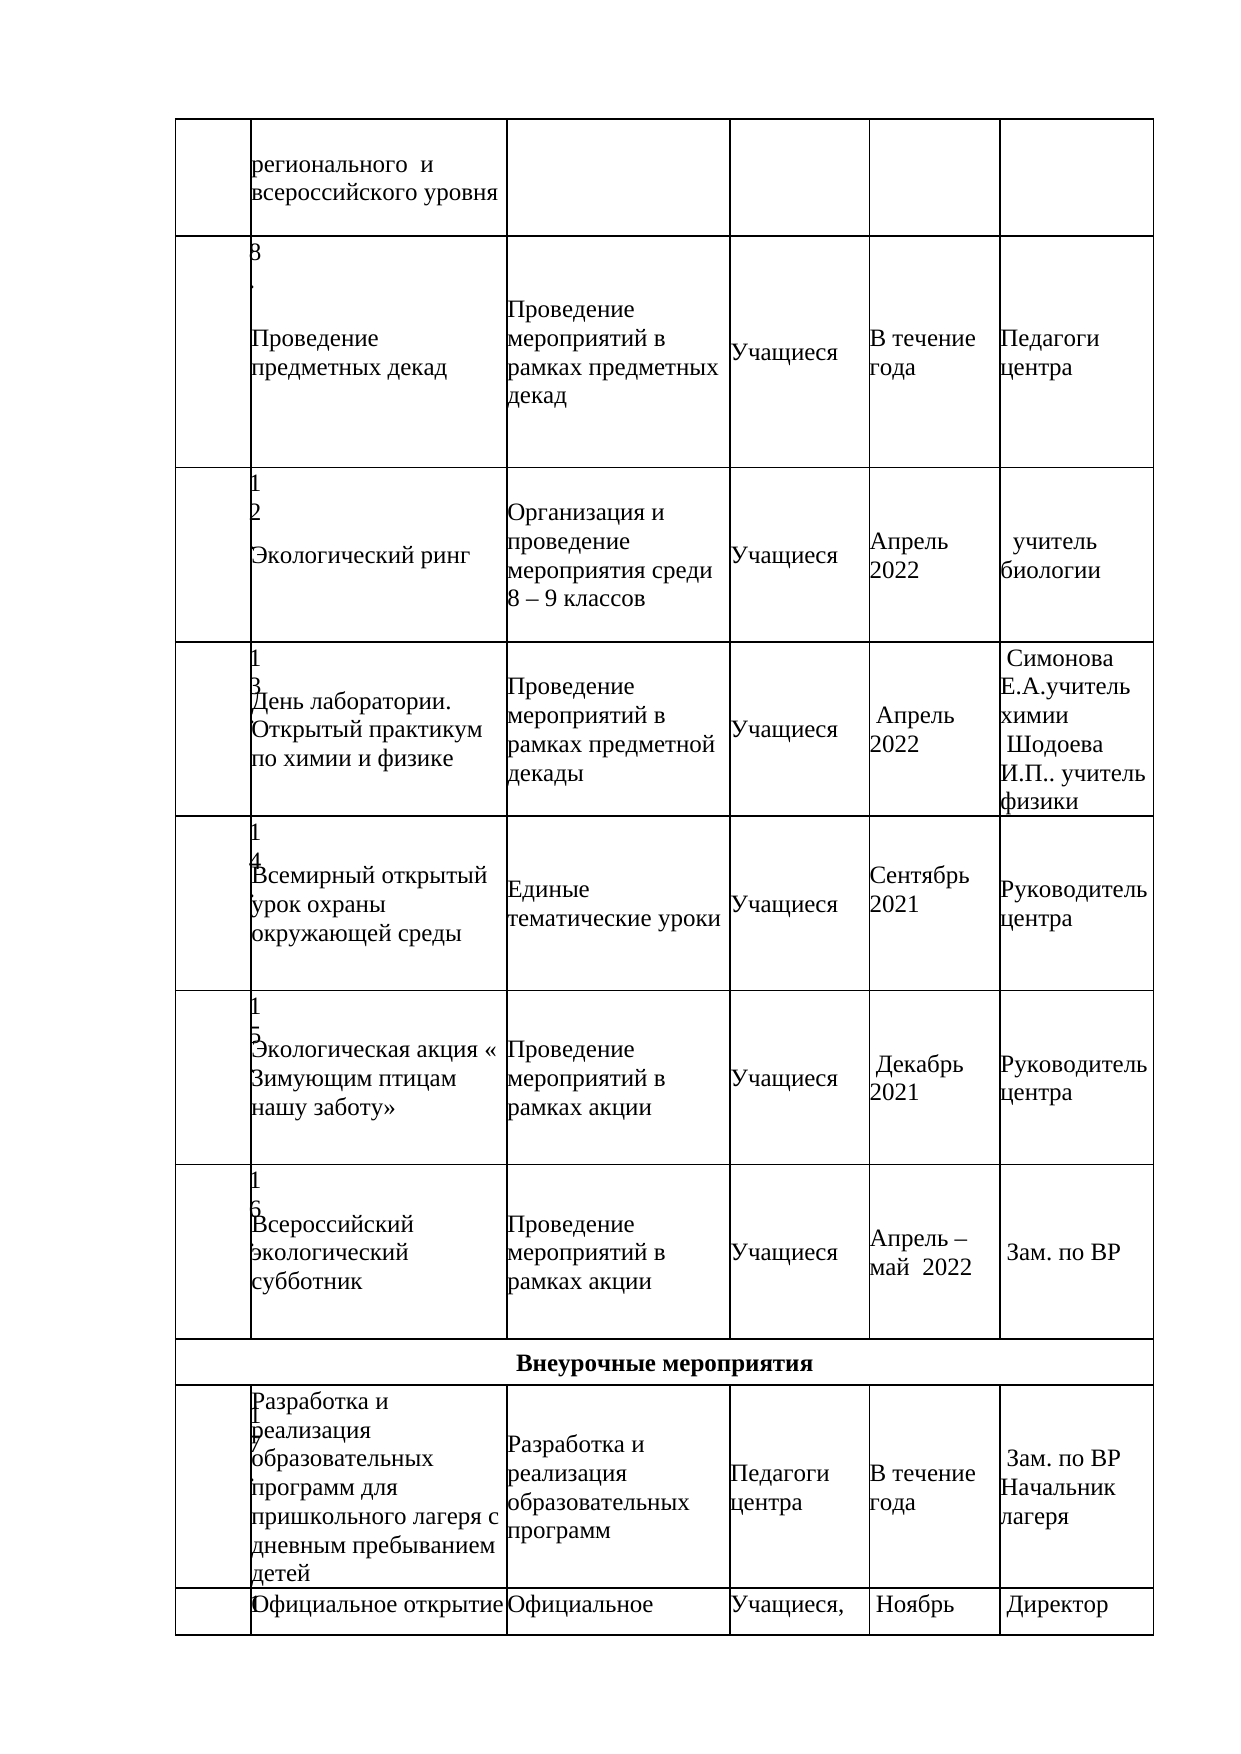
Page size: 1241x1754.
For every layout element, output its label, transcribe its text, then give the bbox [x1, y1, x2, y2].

table_cell Учащиеся [731, 237, 869, 467]
table_cell Экологический ринг [252, 468, 506, 641]
table_cell Симонова Е.А.учитель химии Шодоева И.П.. учитель физики [1001, 643, 1153, 815]
table_cell Проведение мероприятий в рамках акции [508, 1165, 729, 1338]
table_cell 14. [176, 817, 250, 989]
table_cell 6. [176, 120, 250, 235]
table_cell [870, 120, 999, 235]
table_cell Апрель – май 2022 [870, 1165, 999, 1338]
table_cell Сентябрь 2021 [870, 817, 999, 989]
table_cell День лаборатории. Открытый практикум по химии и физике [252, 643, 506, 815]
table_cell Учащиеся [731, 1165, 869, 1338]
table_cell Разработка и реализация образовательных программ [508, 1386, 729, 1587]
table_cell Учащиеся, [731, 1589, 869, 1634]
table_cell Апрель 2022 [870, 468, 999, 641]
table_cell учитель биологии [1001, 468, 1153, 641]
table_cell Зам. по ВР [1001, 1165, 1153, 1338]
table_cell [508, 120, 729, 235]
table_cell Организация и проведение мероприятия среди 8 – 9 классов [508, 468, 729, 641]
table_cell Апрель 2022 [870, 643, 999, 815]
table_cell Всероссийский экологический субботник [252, 1165, 506, 1338]
table_cell Проведение мероприятий в рамках акции [508, 991, 729, 1164]
table_cell В течение года [870, 237, 999, 467]
table_cell Учащиеся [731, 991, 869, 1164]
table_cell Руководитель центра [1001, 817, 1153, 989]
table_cell Официальное открытие центра [252, 1589, 506, 1634]
table_cell 12. [176, 468, 250, 641]
table_cell Ноябрь [870, 1589, 999, 1634]
table_cell Разработка и реализация образовательных программ для пришкольного лагеря с дневным пребыванием детей [252, 1386, 506, 1587]
table_cell 18. [176, 1589, 250, 1634]
table_cell Проведение предметных декад [252, 237, 506, 467]
table_cell Внеурочные мероприятия [176, 1340, 1153, 1384]
table_cell Учащиеся [731, 643, 869, 815]
table_cell Руководитель центра [1001, 991, 1153, 1164]
table_cell Декабрь 2021 [870, 991, 999, 1164]
table_cell Единые тематические уроки [508, 817, 729, 989]
table_cell Педагоги центра [1001, 237, 1153, 467]
table_cell Подготовка к участию обучающихся Центра к мероприятиям муниципального, регионального и всероссийского уровня [252, 120, 506, 235]
table_cell Учащиеся [731, 817, 869, 989]
table_cell Экологическая акция « Зимующим птицам нашу заботу» [252, 991, 506, 1164]
table_cell Педагоги центра [731, 1386, 869, 1587]
table_cell Зам. по ВР Начальник лагеря [1001, 1386, 1153, 1587]
table_cell Всемирный открытый урок охраны окружающей среды [252, 817, 506, 989]
table_cell Проведение мероприятий в рамках предметных декад [508, 237, 729, 467]
table_cell Проведение мероприятий в рамках предметной декады [508, 643, 729, 815]
table_cell 16. [176, 1165, 250, 1338]
table_cell Официальное [508, 1589, 729, 1634]
table_cell 13. [176, 643, 250, 815]
table_cell [1001, 120, 1153, 235]
table_cell В течение года [870, 1386, 999, 1587]
table_cell 17. [176, 1386, 250, 1587]
table_cell [731, 120, 869, 235]
table_cell 8. [176, 237, 250, 467]
table_cell Директор [1001, 1589, 1153, 1634]
table_cell Учащиеся [731, 468, 869, 641]
table_cell 15. [176, 991, 250, 1164]
